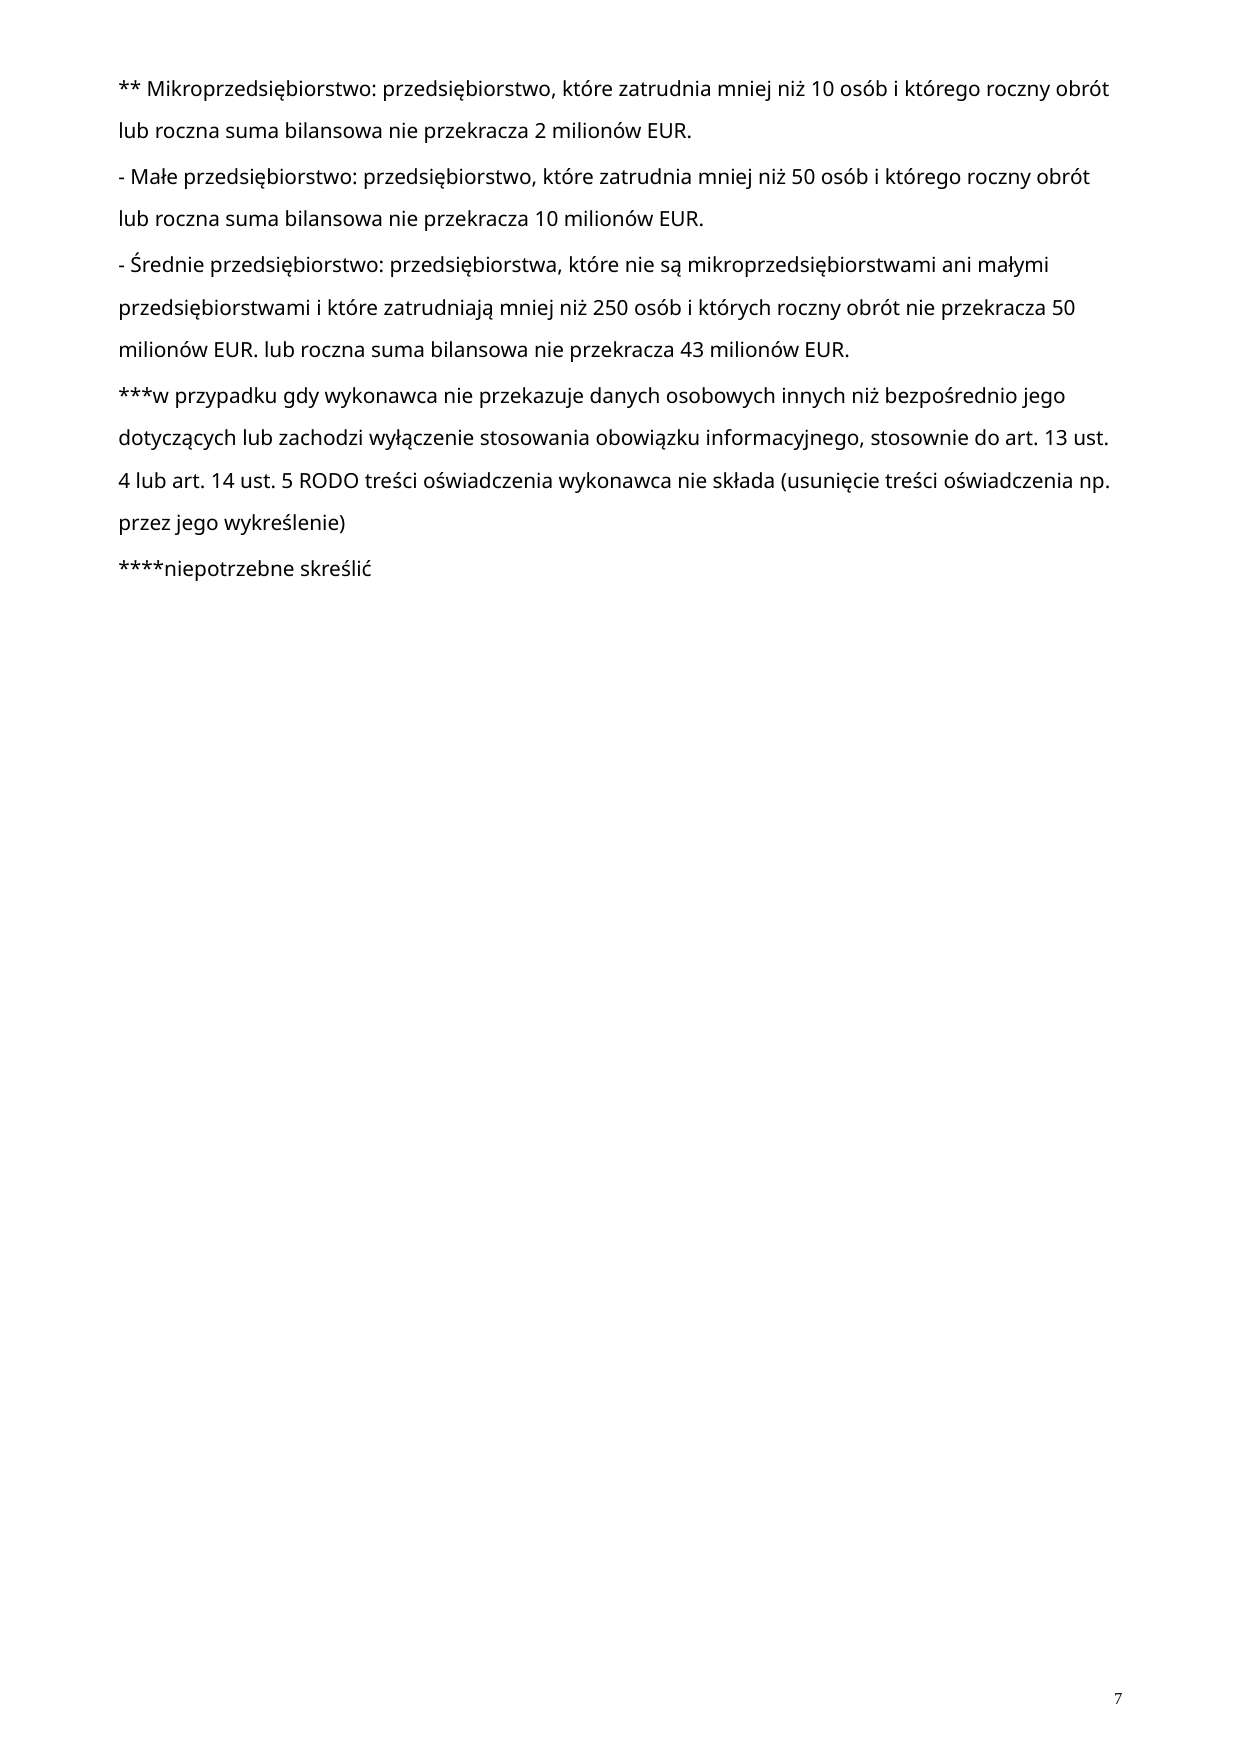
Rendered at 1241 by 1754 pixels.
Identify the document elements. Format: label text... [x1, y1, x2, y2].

text ****niepotrzebne skreślić [118, 554, 1122, 582]
text ***w przypadku gdy wykonawca nie przekazuje danych osobowych innych niż bezpośrednio jego dotyczących lub zachodzi wyłączenie stosowania obowiązku informacyjnego, stosownie do art. 13 ust. 4 lub art. 14 ust. 5 RODO treści oświadczenia wykonawca nie składa (usunięcie treści oświadczenia np. przez jego wykreślenie) [118, 381, 1122, 537]
text - Średnie przedsiębiorstwo: przedsiębiorstwa, które nie są mikroprzedsiębiorstwami ani małymi przedsiębiorstwami i które zatrudniają mniej niż 250 osób i których roczny obrót nie przekracza 50 milionów EUR. lub roczna suma bilansowa nie przekracza 43 milionów EUR. [118, 250, 1122, 364]
text ** Mikroprzedsiębiorstwo: przedsiębiorstwo, które zatrudnia mniej niż 10 osób i którego roczny obrót lub roczna suma bilansowa nie przekracza 2 milionów EUR. [118, 74, 1122, 145]
text - Małe przedsiębiorstwo: przedsiębiorstwo, które zatrudnia mniej niż 50 osób i którego roczny obrót lub roczna suma bilansowa nie przekracza 10 milionów EUR. [118, 162, 1122, 233]
